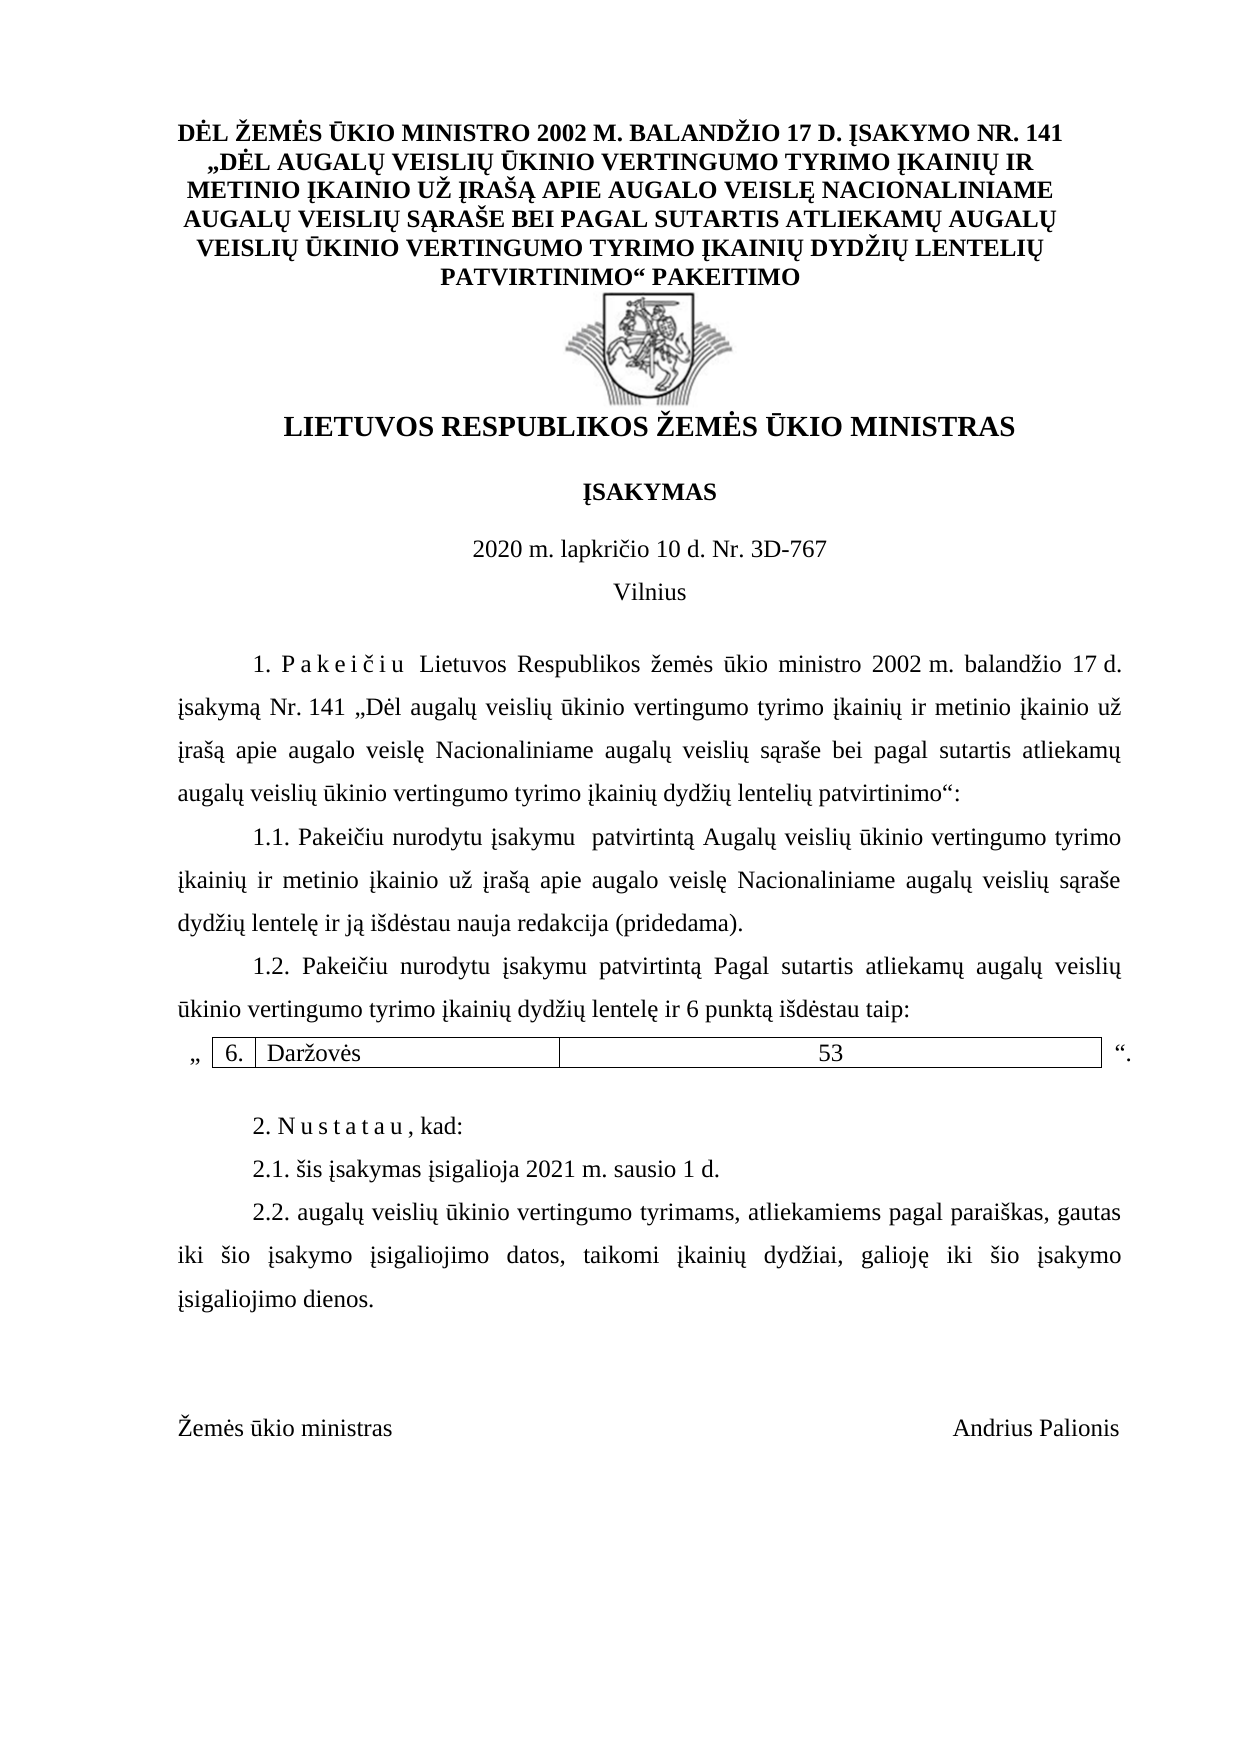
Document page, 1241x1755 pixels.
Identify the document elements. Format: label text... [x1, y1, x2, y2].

text 1.2. Pakeičiu nurodytu įsakymu patvirtintą Pagal sutartis atliekamų augalų veislių ūkinio vertingumo tyrimo įkainių dydžių lentelę ir 6 punktą išdėstau taip: [177, 951, 1122, 1023]
text 2. Nustatau, kad: [177, 1111, 1122, 1140]
text 1. Pakeičiu Lietuvos Respublikos žemės ūkio ministro 2002 m. balandžio 17 d. įsakymą Nr. 141 „Dėl augalų veislių ūkinio vertingumo tyrimo įkainių ir metinio įkainio už įrašą apie augalo veislę Nacionaliniame augalų veislių sąraše bei pagal sutartis atliekamų augalų veislių ūkinio vertingumo tyrimo įkainių dydžių lentelių patvirtinimo“: [177, 649, 1122, 807]
table_header „ [177, 1037, 212, 1067]
text 2020 m. lapkričio 10 d. Nr. 3D-767 [177, 534, 1122, 563]
text 2.1. šis įsakymas įsigalioja 2021 m. sausio 1 d. [177, 1154, 1122, 1183]
text DĖL ŽEMĖS ŪKIO MINISTRO 2002 M. BALANDŽIO 17 D. ĮSAKYMO NR. 141 „DĖL AUGALŲ VEISLIŲ ŪKINIO VERTINGUMO TYRIMO ĮKAINIŲ IR METINIO ĮKAINIO UŽ ĮRAŠĄ APIE AUGALO VEISLĘ NACIONALINIAME AUGALŲ VEISLIŲ SĄRAŠE BEI PAGAL SUTARTIS ATLIEKAMŲ AUGALŲ VEISLIŲ ŪKINIO VERTINGUMO TYRIMO ĮKAINIŲ DYDŽIŲ LENTELIŲ PATVIRTINIMO“ PAKEITIMO [177, 118, 1063, 291]
table_header 6. [213, 1038, 255, 1067]
text Žemės ūkio ministras Andrius Palionis [177, 1413, 1122, 1442]
text LIETUVOS RESPUBLIKOS ŽEMĖS ŪKIO MINISTRAS [177, 409, 1122, 443]
table_header Daržovės [256, 1038, 559, 1067]
text ĮSAKYMAS [177, 477, 1122, 505]
text 1.1. Pakeičiu nurodytu įsakymu patvirtintą Augalų veislių ūkinio vertingumo tyrimo įkainių ir metinio įkainio už įrašą apie augalo veislę Nacionaliniame augalų veislių sąraše dydžių lentelę ir ją išdėstau nauja redakcija (pridedama). [177, 822, 1122, 937]
table_header “. [1102, 1037, 1145, 1067]
table_header 53 [560, 1038, 1101, 1067]
text 2.2. augalų veislių ūkinio vertingumo tyrimams, atliekamiems pagal paraiškas, gautas iki šio įsakymo įsigaliojimo datos, taikomi įkainių dydžiai, galioję iki šio įsakymo įsigaliojimo dienos. [177, 1197, 1122, 1312]
text Vilnius [177, 577, 1122, 606]
